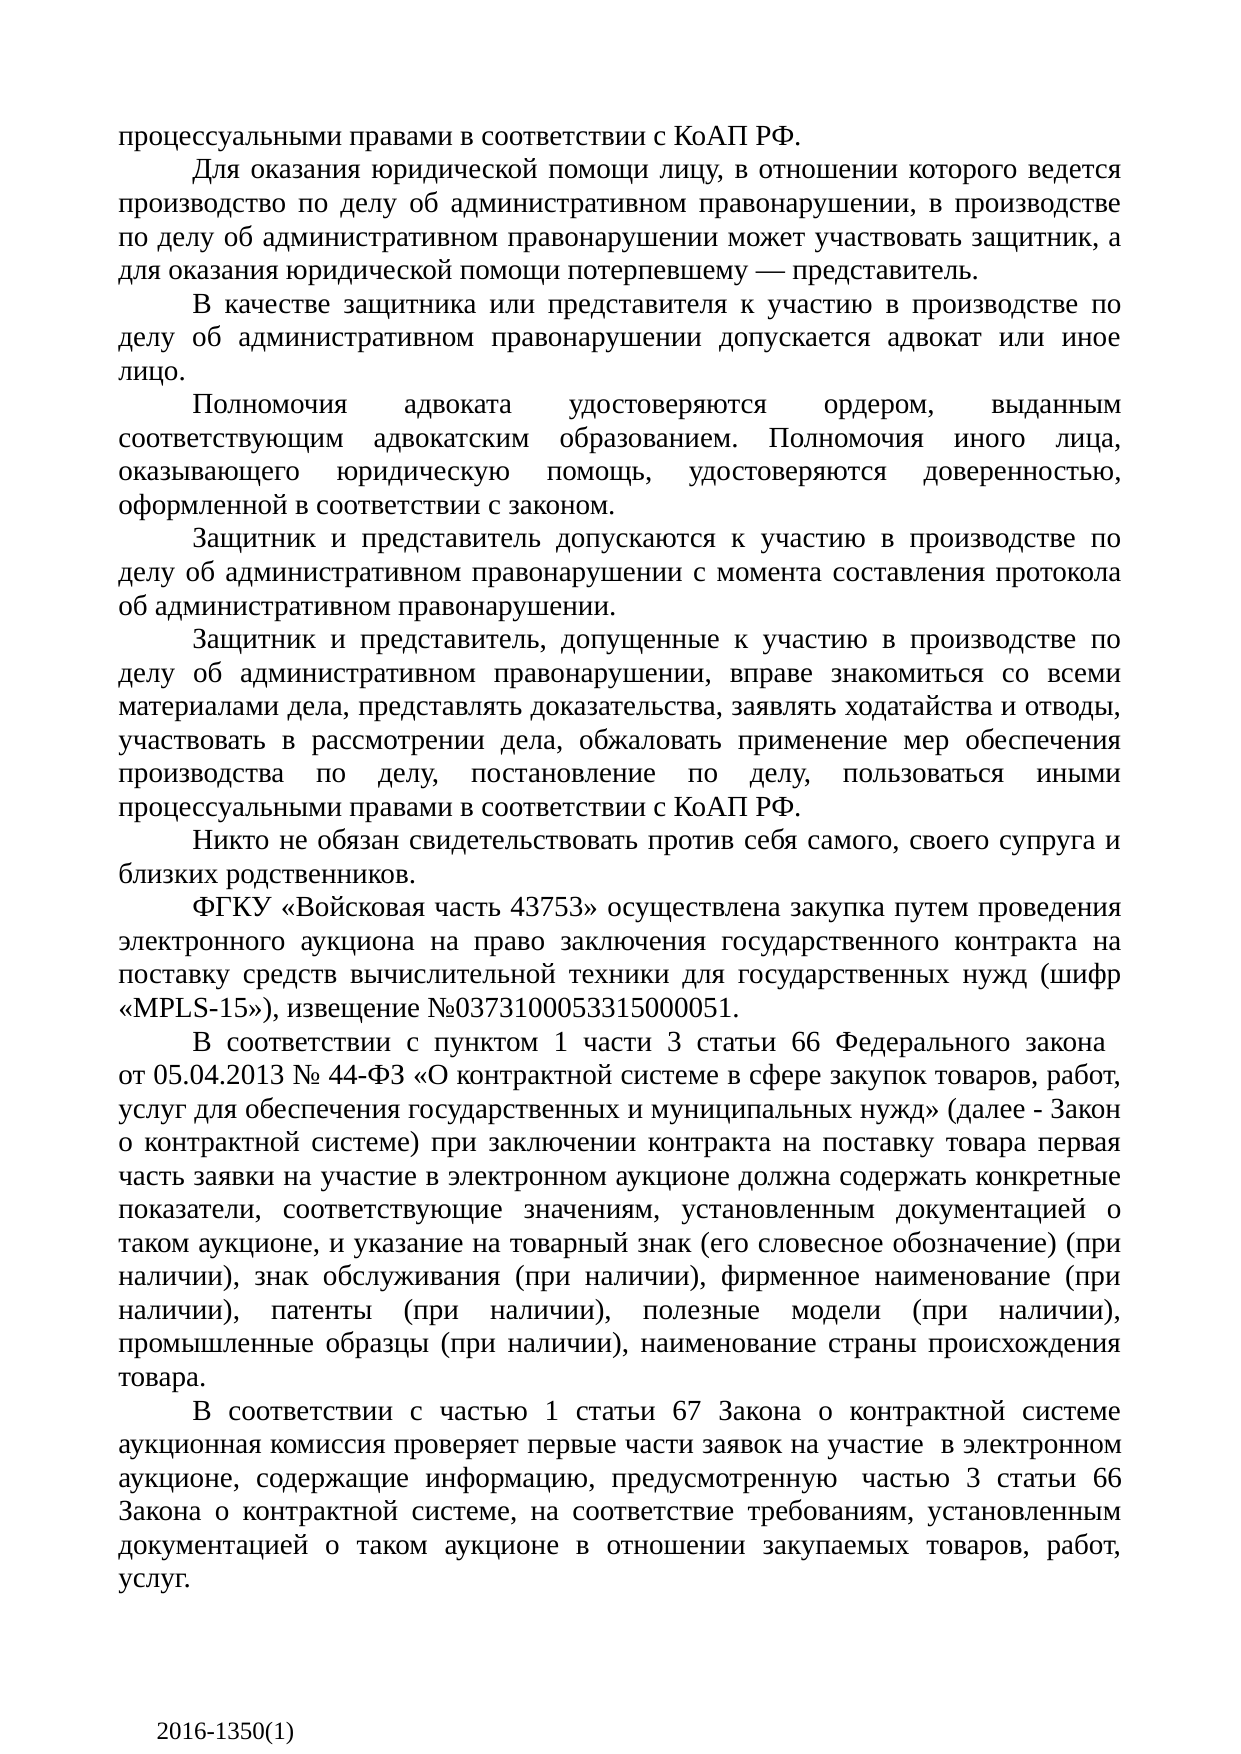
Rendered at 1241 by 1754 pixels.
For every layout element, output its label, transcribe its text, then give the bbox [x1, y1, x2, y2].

text В качестве защитника или представителя к участию в производстве по делу об административном правонарушении допускается адвокат или иное лицо. [118, 286, 1122, 386]
text процессуальными правами в соответствии с КоАП РФ. [118, 118, 1122, 152]
text Защитник и представитель, допущенные к участию в производстве по делу об административном правонарушении, вправе знакомиться со всеми материалами дела, представлять доказательства, заявлять ходатайства и отводы, участвовать в рассмотрении дела, обжаловать применение мер обеспечения производства по делу, постановление по делу, пользоваться иными процессуальными правами в соответствии с КоАП РФ. [118, 621, 1122, 822]
text Никто не обязан свидетельствовать против себя самого, своего супруга и близких родственников. [118, 822, 1122, 889]
text В соответствии с пунктом 1 части 3 статьи 66 Федерального закона от 05.04.2013 № 44-ФЗ «О контрактной системе в сфере закупок товаров, работ, услуг для обеспечения государственных и муниципальных нужд» (далее - Закон о контрактной системе) при заключении контракта на поставку товара первая часть заявки на участие в электронном аукционе должна содержать конкретные показатели, соответствующие значениям, установленным документацией о таком аукционе, и указание на товарный знак (его словесное обозначение) (при наличии), знак обслуживания (при наличии), фирменное наименование (при наличии), патенты (при наличии), полезные модели (при наличии), промышленные образцы (при наличии), наименование страны происхождения товара. [118, 1024, 1122, 1393]
text Для оказания юридической помощи лицу, в отношении которого ведется производство по делу об административном правонарушении, в производстве по делу об административном правонарушении может участвовать защитник, а для оказания юридической помощи потерпевшему — представитель. [118, 152, 1122, 286]
text В соответствии с частью 1 статьи 67 Закона о контрактной системе аукционная комиссия проверяет первые части заявок на участие в электронном аукционе, содержащие информацию, предусмотренную частью 3 статьи 66 Закона о контрактной системе, на соответствие требованиям, установленным документацией о таком аукционе в отношении закупаемых товаров, работ, услуг. [118, 1393, 1122, 1594]
text ФГКУ «Войсковая часть 43753» осуществлена закупка путем проведения электронного аукциона на право заключения государственного контракта на поставку средств вычислительной техники для государственных нужд (шифр «MPLS-15»), извещение №0373100053315000051. [118, 889, 1122, 1024]
text Защитник и представитель допускаются к участию в производстве по делу об административном правонарушении с момента составления протокола об административном правонарушении. [118, 521, 1122, 621]
text Полномочия адвоката удостоверяются ордером, выданным соответствующим адвокатским образованием. Полномочия иного лица, оказывающего юридическую помощь, удостоверяются доверенностью, оформленной в соответствии с законом. [118, 386, 1122, 521]
